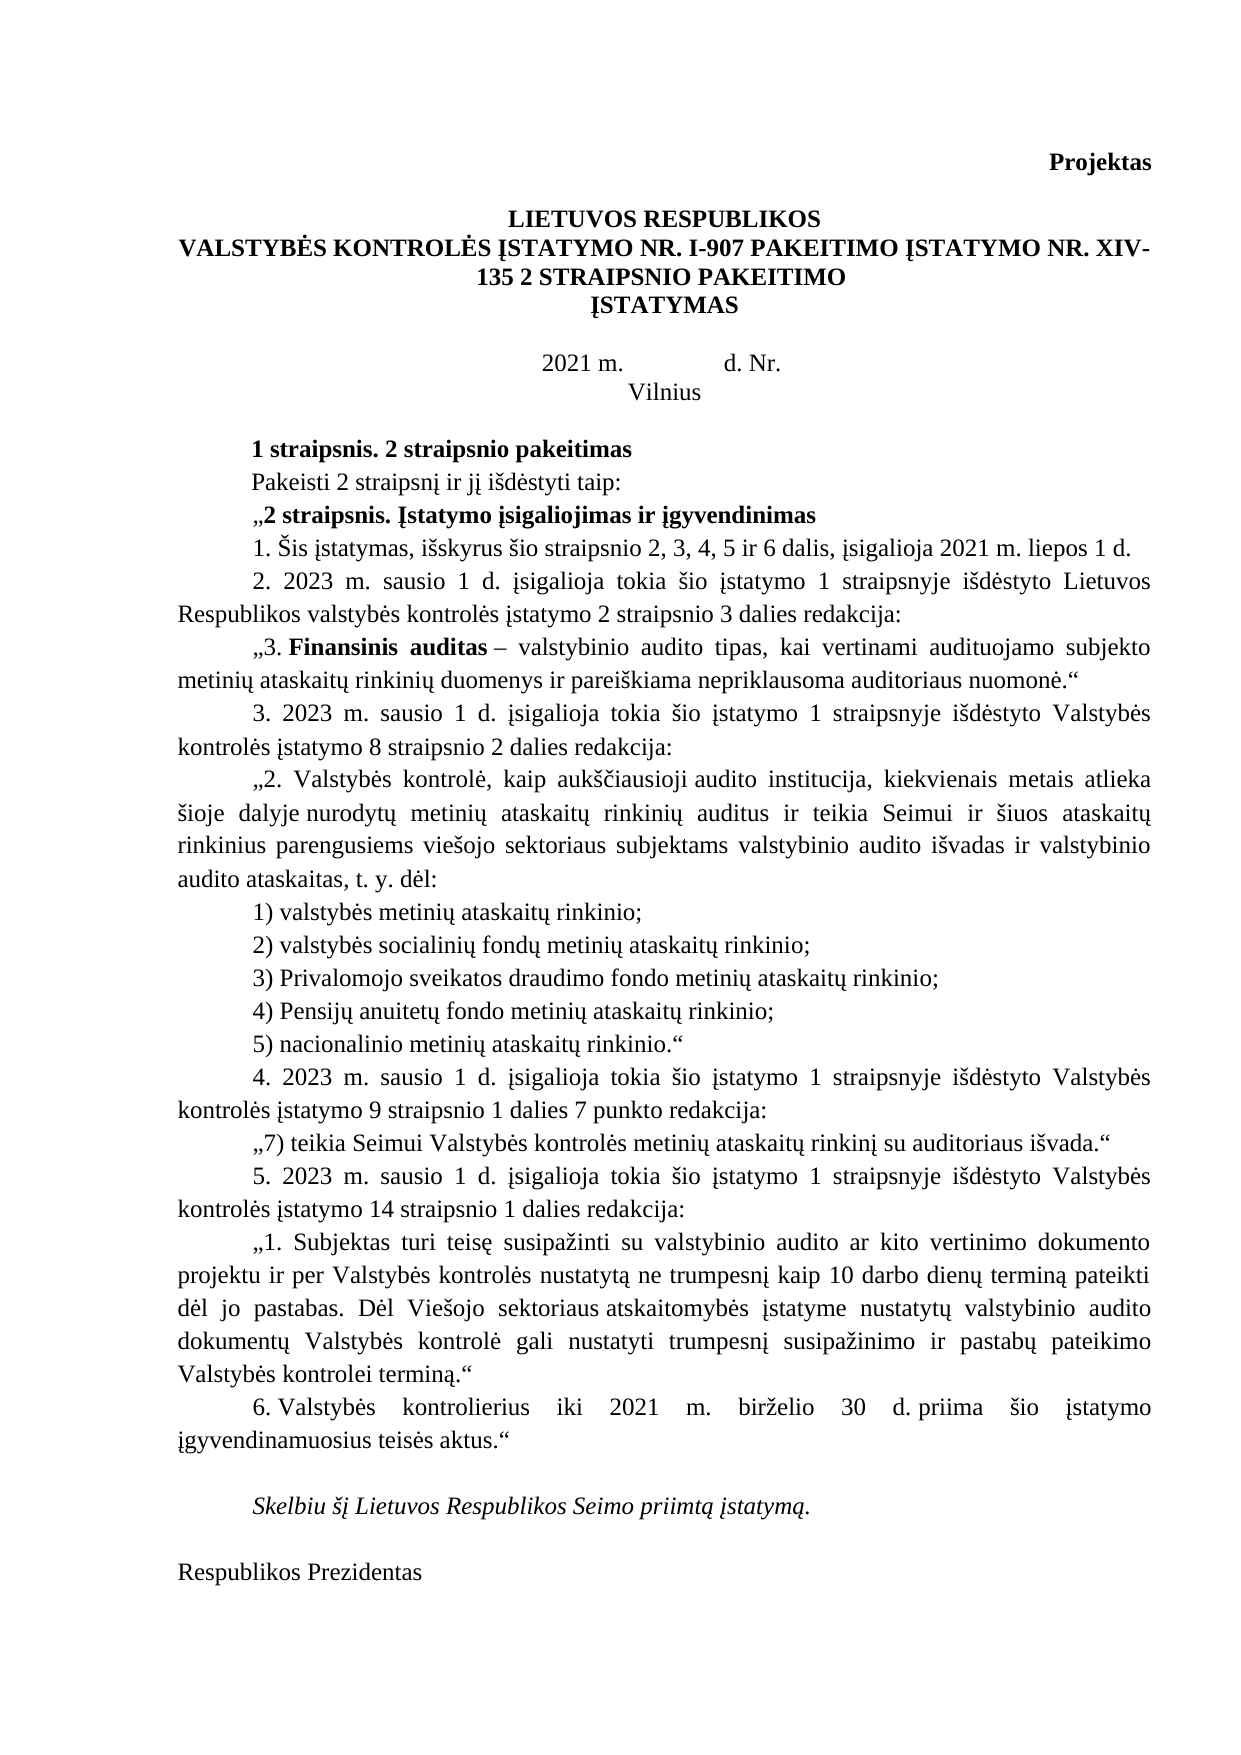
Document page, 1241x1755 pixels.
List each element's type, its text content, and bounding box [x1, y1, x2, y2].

text Respublikos Prezidentas [177, 1557, 1152, 1586]
text 2. 2023 m. sausio 1 d. įsigalioja tokia šio įstatymo 1 straipsnyje išdėstyto Lietuvos Respublikos valstybės kontrolės įstatymo 2 straipsnio 3 dalies redakcija: [177, 566, 1152, 628]
text 1 straipsnis. 2 straipsnio pakeitimas [251, 434, 1152, 463]
text LIETUVOS RESPUBLIKOS [177, 204, 1152, 233]
text VALSTYBĖS KONTROLĖS ĮSTATYMO NR. I-907 PAKEITIMO ĮSTATYMO NR. XIV-135 2 STRAIPSNIO PAKEITIMO [177, 233, 1152, 291]
text „2 straipsnis. Įstatymo įsigaliojimas ir įgyvendinimas [177, 500, 1152, 529]
text „3. Finansinis auditas – valstybinio audito tipas, kai vertinami audituojamo subjekto metinių ataskaitų rinkinių duomenys ir pareiškiama nepriklausoma auditoriaus nuomonė.“ [177, 632, 1152, 694]
text „7) teikia Seimui Valstybės kontrolės metinių ataskaitų rinkinį su auditoriaus išvada.“ [177, 1128, 1152, 1157]
text 1) valstybės metinių ataskaitų rinkinio; [177, 897, 1152, 925]
text 3) Privalomojo sveikatos draudimo fondo metinių ataskaitų rinkinio; [177, 963, 1152, 991]
text 1. Šis įstatymas, išskyrus šio straipsnio 2, 3, 4, 5 ir 6 dalis, įsigalioja 2021 m. liepos 1 d. [177, 533, 1152, 562]
text 4. 2023 m. sausio 1 d. įsigalioja tokia šio įstatymo 1 straipsnyje išdėstyto Valstybės kontrolės įstatymo 9 straipsnio 1 dalies 7 punkto redakcija: [177, 1062, 1152, 1123]
text Pakeisti 2 straipsnį ir jį išdėstyti taip: [251, 467, 1152, 496]
text 6. Valstybės kontrolierius iki 2021 m. birželio 30 d. priima šio įstatymo įgyvendinamuosius teisės aktus.“ [177, 1392, 1152, 1454]
text 2021 m. d. Nr. [177, 348, 1152, 377]
text 4) Pensijų anuitetų fondo metinių ataskaitų rinkinio; [177, 996, 1152, 1024]
text ĮSTATYMAS [177, 291, 1152, 319]
text „1. Subjektas turi teisę susipažinti su valstybinio audito ar kito vertinimo dokumento projektu ir per Valstybės kontrolės nustatytą ne trumpesnį kaip 10 darbo dienų terminą pateikti dėl jo pastabas. Dėl Viešojo sektoriaus atskaitomybės įstatyme nustatytų valstybinio audito dokumentų Valstybės kontrolė gali nustatyti trumpesnį susipažinimo ir pastabų pateikimo Valstybės kontrolei terminą.“ [177, 1227, 1152, 1388]
text „2. Valstybės kontrolė, kaip aukščiausioji audito institucija, kiekvienais metais atlieka šioje dalyje nurodytų metinių ataskaitų rinkinių auditus ir teikia Seimui ir šiuos ataskaitų rinkinius parengusiems viešojo sektoriaus subjektams valstybinio audito išvadas ir valstybinio audito ataskaitas, t. y. dėl: [177, 764, 1152, 892]
text 2) valstybės socialinių fondų metinių ataskaitų rinkinio; [177, 930, 1152, 958]
text 3. 2023 m. sausio 1 d. įsigalioja tokia šio įstatymo 1 straipsnyje išdėstyto Valstybės kontrolės įstatymo 8 straipsnio 2 dalies redakcija: [177, 698, 1152, 760]
text Skelbiu šį Lietuvos Respublikos Seimo priimtą įstatymą. [177, 1491, 1152, 1520]
text 5. 2023 m. sausio 1 d. įsigalioja tokia šio įstatymo 1 straipsnyje išdėstyto Valstybės kontrolės įstatymo 14 straipsnio 1 dalies redakcija: [177, 1161, 1152, 1223]
text 5) nacionalinio metinių ataskaitų rinkinio.“ [177, 1029, 1152, 1057]
text Projektas [177, 147, 1152, 176]
text Vilnius [177, 377, 1152, 406]
